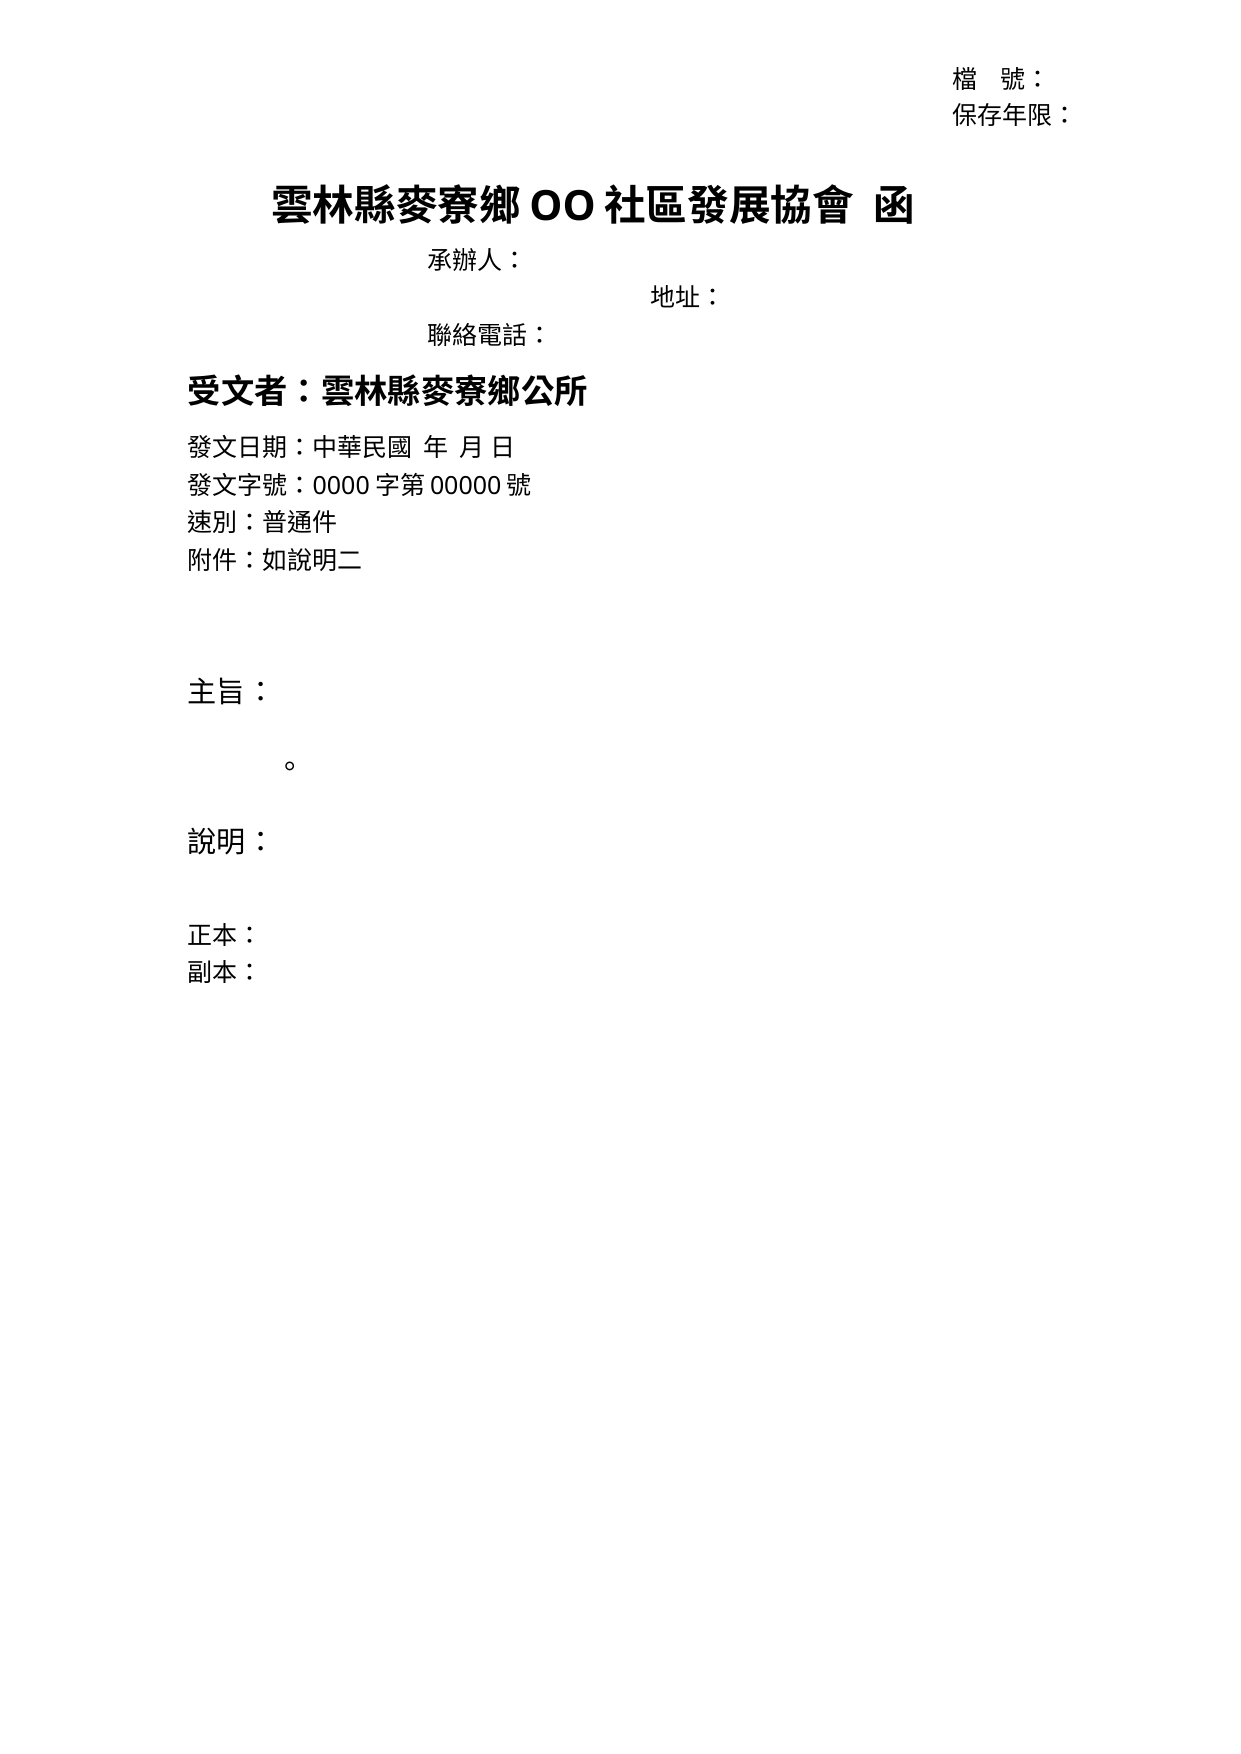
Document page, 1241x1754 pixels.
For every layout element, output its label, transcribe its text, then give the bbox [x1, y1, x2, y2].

text 。 [187, 727, 1053, 802]
text 雲林縣麥寮鄉OO社區發展協會 函 [187, 52, 1144, 239]
text 保存年限： [953, 96, 1129, 132]
text 檔 號： [953, 59, 1129, 96]
text 說明： [187, 802, 1053, 877]
text 附件：如說明二 [187, 539, 1053, 577]
text 主旨： [187, 652, 1053, 727]
text 地址： [187, 277, 1053, 314]
text 承辦人： [187, 239, 1053, 277]
text 速別：普通件 [187, 502, 1053, 539]
text 聯絡電話： [187, 314, 1053, 352]
text 受文者：雲林縣麥寮鄉公所 [187, 352, 1053, 427]
text 發文日期：中華民國 年 月 日 [187, 427, 1053, 464]
text 副本： [187, 952, 1053, 989]
text 正本： [187, 914, 1053, 952]
text 發文字號：0000字第00000號 [187, 464, 1053, 502]
